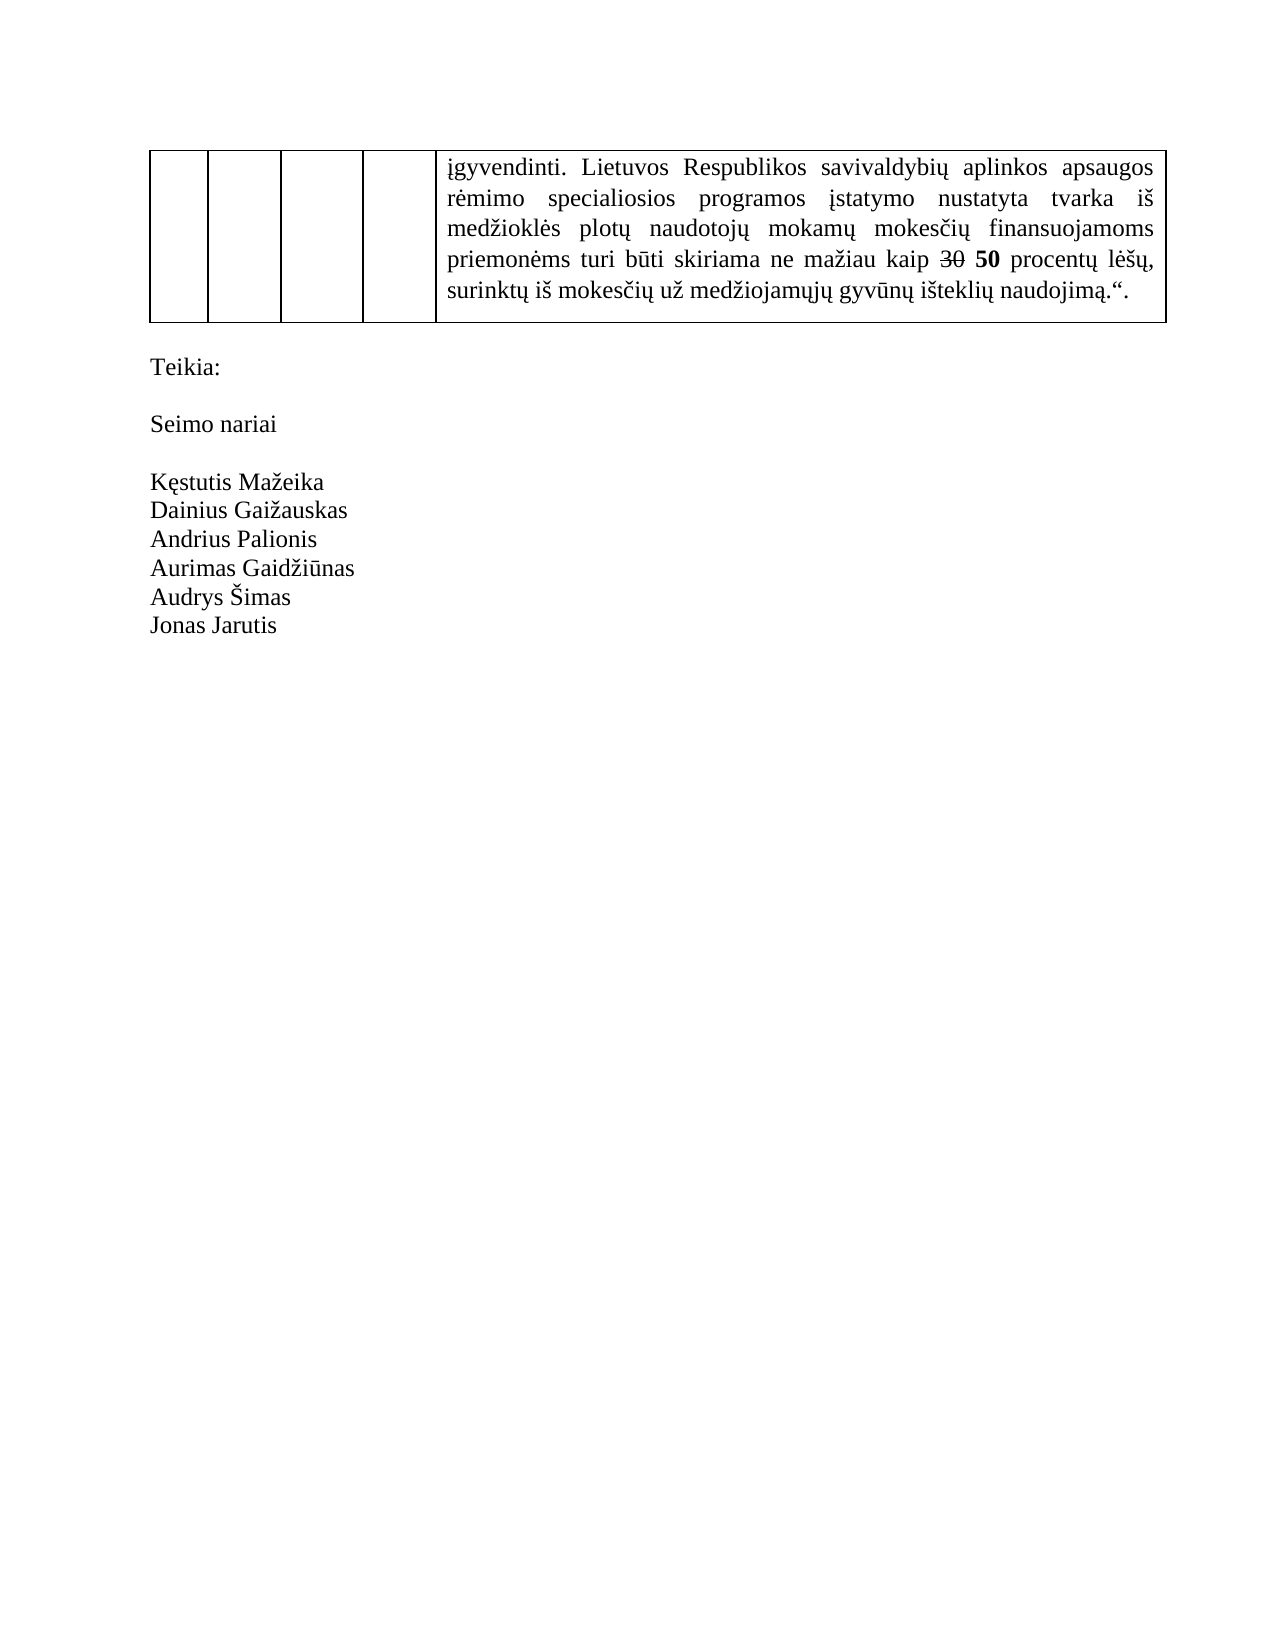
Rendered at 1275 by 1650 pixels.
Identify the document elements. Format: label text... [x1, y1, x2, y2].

text Teikia: [150, 352, 1125, 381]
text Jonas Jarutis [150, 611, 1125, 639]
text Kęstutis Mažeika [150, 467, 1125, 496]
text Aurimas Gaidžiūnas [150, 553, 1125, 582]
table_cell [282, 151, 362, 322]
text Seimo nariai [150, 409, 1125, 438]
text Dainius Gaižauskas [150, 496, 1125, 524]
text Audrys Šimas [150, 582, 1125, 611]
table_cell [209, 151, 280, 322]
text Andrius Palionis [150, 524, 1125, 553]
table_cell [364, 151, 435, 322]
table_cell įgyvendinti. Lietuvos Respublikos savivaldybių aplinkos apsaugos rėmimo specialiosios programos įstatymo nustatyta tvarka iš medžioklės plotų naudotojų mokamų mokesčių finansuojamoms priemonėms turi būti skiriama ne mažiau kaip 30 50 procentų lėšų, surinktų iš mokesčių už medžiojamųjų gyvūnų išteklių naudojimą.“. [437, 151, 1165, 322]
table_cell [151, 151, 207, 322]
